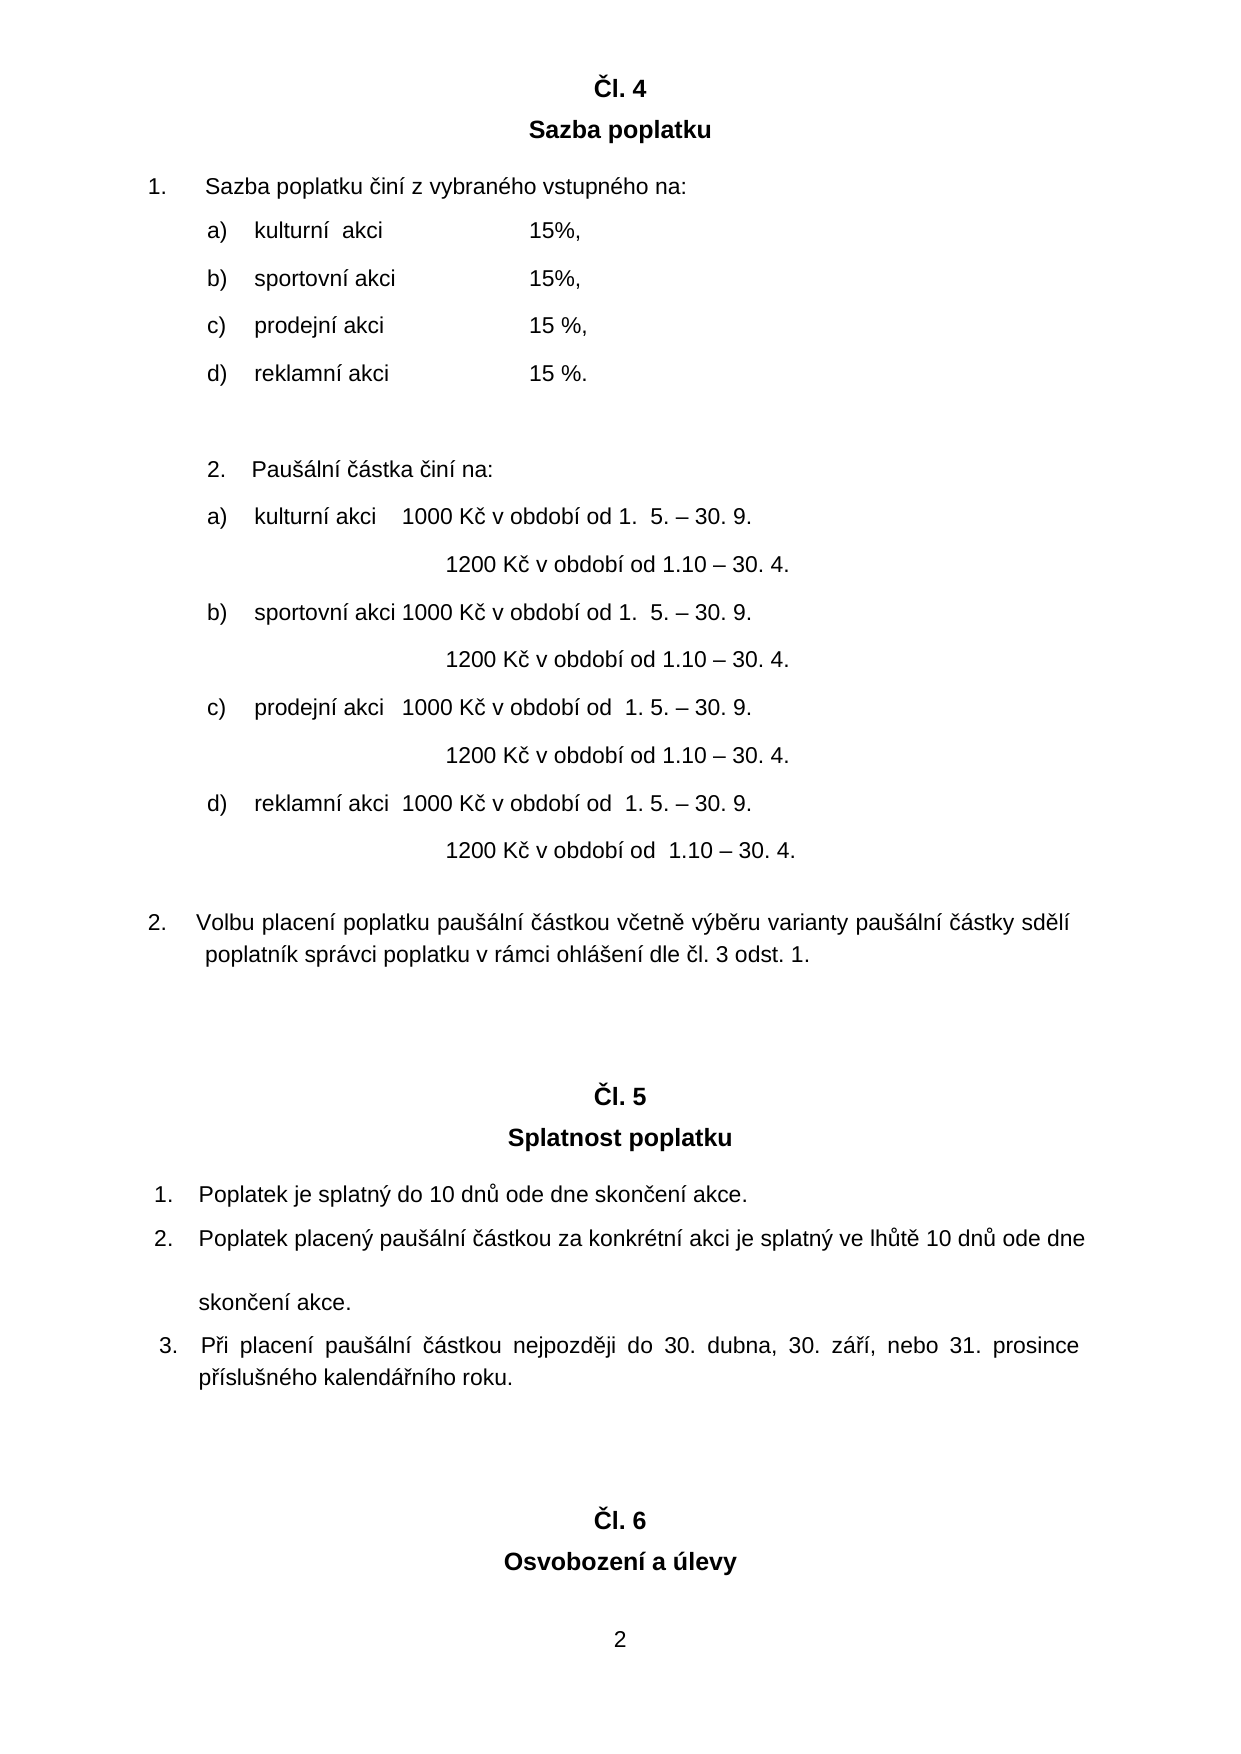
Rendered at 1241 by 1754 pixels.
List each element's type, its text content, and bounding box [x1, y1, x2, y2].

text 1200 Kč v období od 1.10 – 30. 4. [254, 646, 1092, 673]
text Splatnost poplatku [148, 1123, 1092, 1152]
list kulturní akci 1000 Kč v období od 1. 5. – 30. 9. [207, 503, 1092, 530]
list sportovní akci 1000 Kč v období od 1. 5. – 30. 9. [207, 599, 1092, 625]
text 1. Poplatek je splatný do 10 dnů ode dne skončení akce. [148, 1181, 1092, 1208]
text Čl. 5 [148, 1082, 1092, 1111]
text Sazba poplatku [148, 115, 1092, 144]
list prodejní akci 1000 Kč v období od 1. 5. – 30. 9. [207, 694, 1092, 721]
text 1. Sazba poplatku činí z vybraného vstupného na: [148, 173, 1092, 199]
list reklamní akci 1000 Kč v období od 1. 5. – 30. 9. [207, 789, 1092, 816]
text 1200 Kč v období od 1.10 – 30. 4. [254, 742, 1092, 768]
list sportovní akci 15%, [207, 265, 1092, 291]
list prodejní akci 15 %, [207, 312, 1092, 339]
text 3. Při placení paušální částkou nejpozději do 30. dubna, 30. září, nebo 31. prosince příslušného kalendářního roku. [148, 1332, 1092, 1390]
text Osvobození a úlevy [148, 1547, 1092, 1576]
text 2. Volbu placení poplatku paušální částkou včetně výběru varianty paušální částky sdělí poplatník správci poplatku v rámci ohlášení dle čl. 3 odst. 1. [148, 909, 1092, 967]
list kulturní akci 15%, [207, 217, 1092, 243]
text Čl. 4 [148, 74, 1092, 103]
list reklamní akci 15 %. [207, 360, 1092, 387]
text 1200 Kč v období od 1.10 – 30. 4. [254, 551, 1092, 577]
text 1200 Kč v období od 1.10 – 30. 4. [254, 837, 1092, 864]
text 2. Paušální částka činí na: [207, 456, 1092, 482]
text Čl. 6 [148, 1506, 1092, 1534]
text 2. Poplatek placený paušální částkou za konkrétní akci je splatný ve lhůtě 10 dnů ode dne skončení akce. [148, 1225, 1092, 1315]
